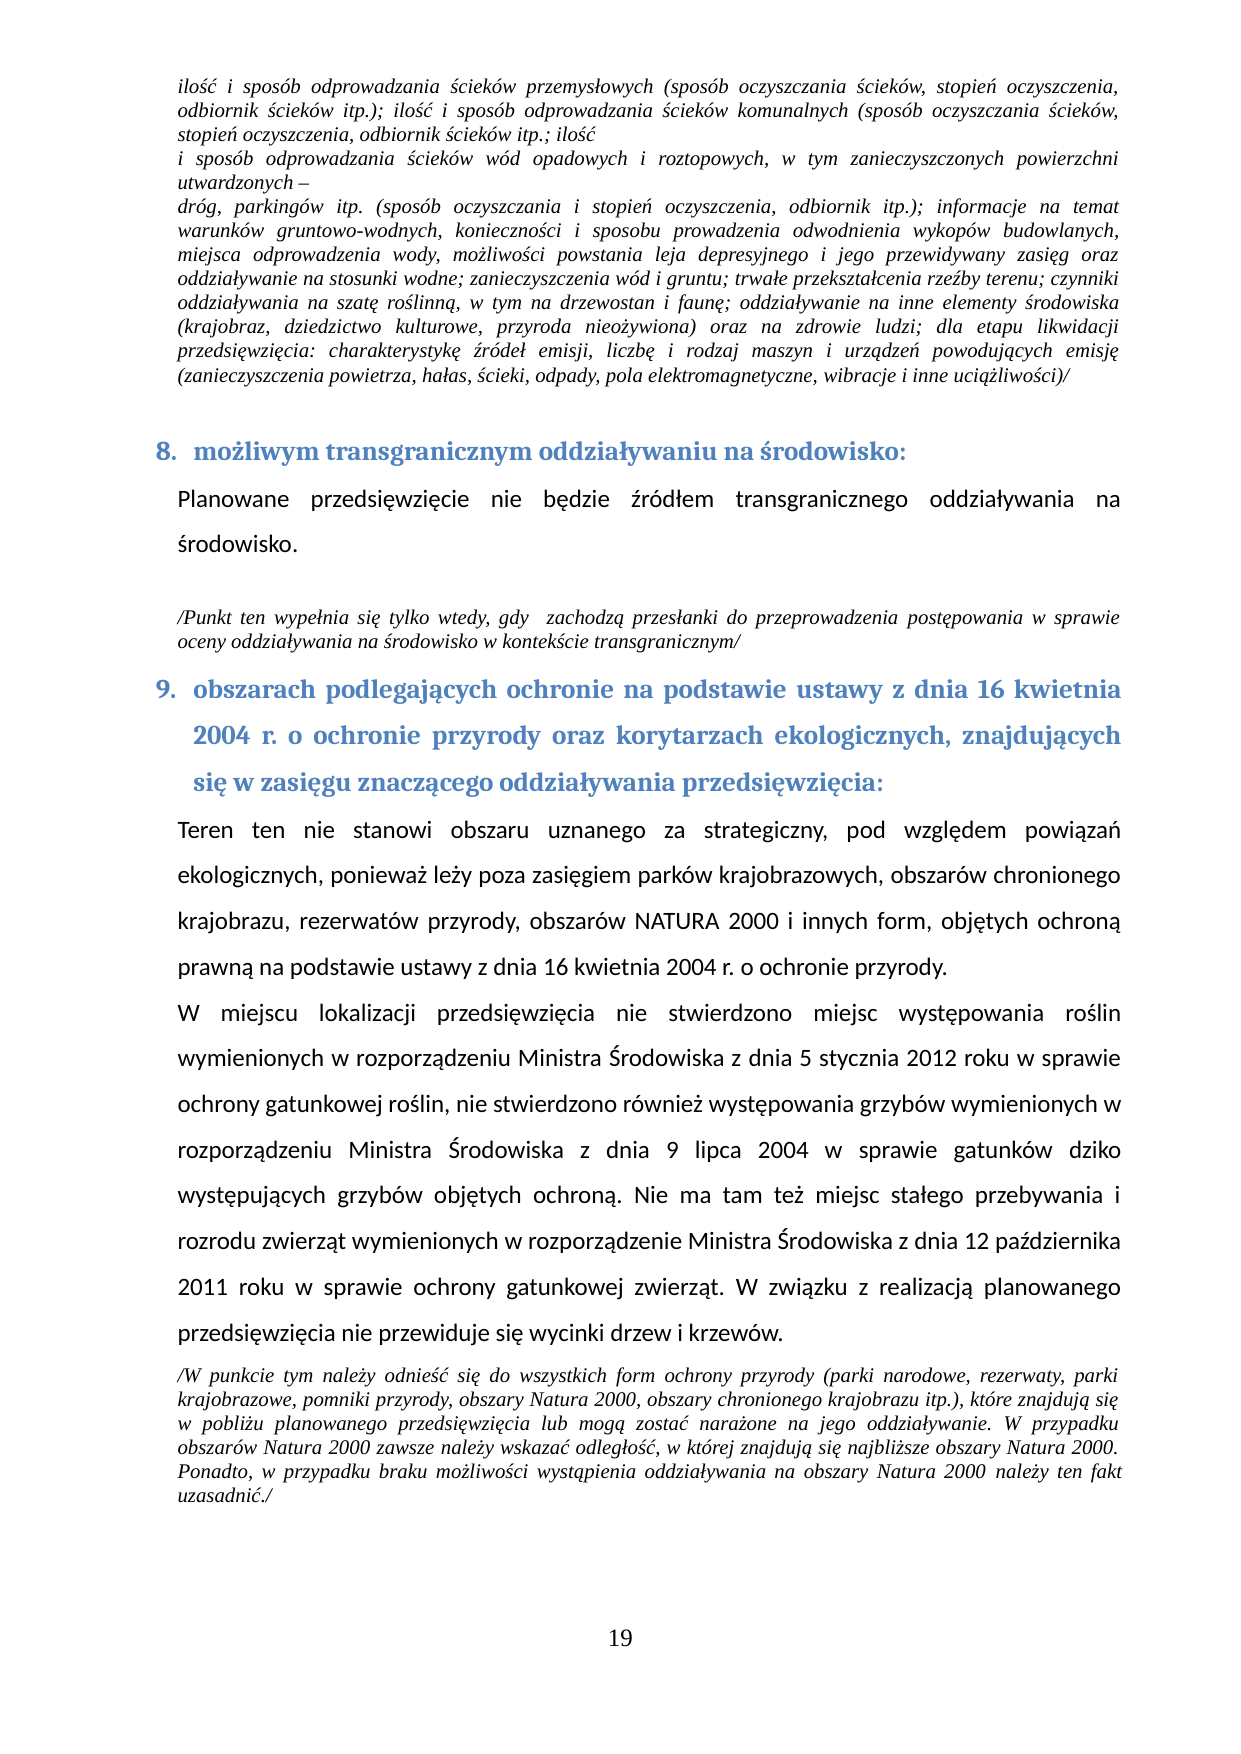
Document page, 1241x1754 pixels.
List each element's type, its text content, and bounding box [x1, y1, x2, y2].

text Planowane przedsięwzięcie nie będzie źródłem transgranicznego oddziaływania na środowisko. [177, 483, 1122, 559]
text ilość i sposób odprowadzania ścieków przemysłowych (sposób oczyszczania ścieków, stopień oczyszczenia, odbiornik ścieków itp.); ilość i sposób odprowadzania ścieków komunalnych (sposób oczyszczania ścieków, stopień oczyszczenia, odbiornik ścieków itp.; ilość [177, 74, 1122, 146]
text W miejscu lokalizacji przedsięwzięcia nie stwierdzono miejsc występowania roślin wymienionych w rozporządzeniu Ministra Środowiska z dnia 5 stycznia 2012 roku w sprawie ochrony gatunkowej roślin, nie stwierdzono również występowania grzybów wymienionych w rozporządzeniu Ministra Środowiska z dnia 9 lipca 2004 w sprawie gatunków dziko występujących grzybów objętych ochroną. Nie ma tam też miejsc stałego przebywania i rozrodu zwierząt wymienionych w rozporządzenie Ministra Środowiska z dnia 12 października 2011 roku w sprawie ochrony gatunkowej zwierząt. W związku z realizacją planowanego przedsięwzięcia nie przewiduje się wycinki drzew i krzewów. [177, 997, 1122, 1347]
list możliwym transgranicznym oddziaływaniu na środowisko: [156, 436, 1122, 467]
text /W punkcie tym należy odnieść się do wszystkich form ochrony przyrody (parki narodowe, rezerwaty, parki krajobrazowe, pomniki przyrody, obszary Natura 2000, obszary chronionego krajobrazu itp.), które znajdują się w pobliżu planowanego przedsięwzięcia lub mogą zostać narażone na jego oddziaływanie. W przypadku obszarów Natura 2000 zawsze należy wskazać odległość, w której znajdują się najbliższe obszary Natura 2000. Ponadto, w przypadku braku możliwości wystąpienia oddziaływania na obszary Natura 2000 należy ten fakt uzasadnić./ [177, 1362, 1122, 1507]
text i sposób odprowadzania ścieków wód opadowych i roztopowych, w tym zanieczyszczonych powierzchni utwardzonych – [177, 146, 1122, 194]
text Teren ten nie stanowi obszaru uznanego za strategiczny, pod względem powiązań ekologicznych, ponieważ leży poza zasięgiem parków krajobrazowych, obszarów chronionego krajobrazu, rezerwatów przyrody, obszarów NATURA 2000 i innych form, objętych ochroną prawną na podstawie ustawy z dnia 16 kwietnia 2004 r. o ochronie przyrody. [177, 814, 1122, 981]
list obszarach podlegających ochronie na podstawie ustawy z dnia 16 kwietnia 2004 r. o ochronie przyrody oraz korytarzach ekologicznych, znajdujących się w zasięgu znaczącego oddziaływania przedsięwzięcia: [156, 674, 1122, 798]
text /Punkt ten wypełnia się tylko wtedy, gdy zachodzą przesłanki do przeprowadzenia postępowania w sprawie oceny oddziaływania na środowisko w kontekście transgranicznym/ [177, 605, 1122, 653]
text dróg, parkingów itp. (sposób oczyszczania i stopień oczyszczenia, odbiornik itp.); informacje na temat warunków gruntowo-wodnych, konieczności i sposobu prowadzenia odwodnienia wykopów budowlanych, miejsca odprowadzenia wody, możliwości powstania leja depresyjnego i jego przewidywany zasięg oraz oddziaływanie na stosunki wodne; zanieczyszczenia wód i gruntu; trwałe przekształcenia rzeźby terenu; czynniki oddziaływania na szatę roślinną, w tym na drzewostan i faunę; oddziaływanie na inne elementy środowiska (krajobraz, dziedzictwo kulturowe, przyroda nieożywiona) oraz na zdrowie ludzi; dla etapu likwidacji przedsięwzięcia: charakterystykę źródeł emisji, liczbę i rodzaj maszyn i urządzeń powodujących emisję (zanieczyszczenia powietrza, hałas, ścieki, odpady, pola elektromagnetyczne, wibracje i inne uciążliwości)/ [177, 194, 1122, 387]
